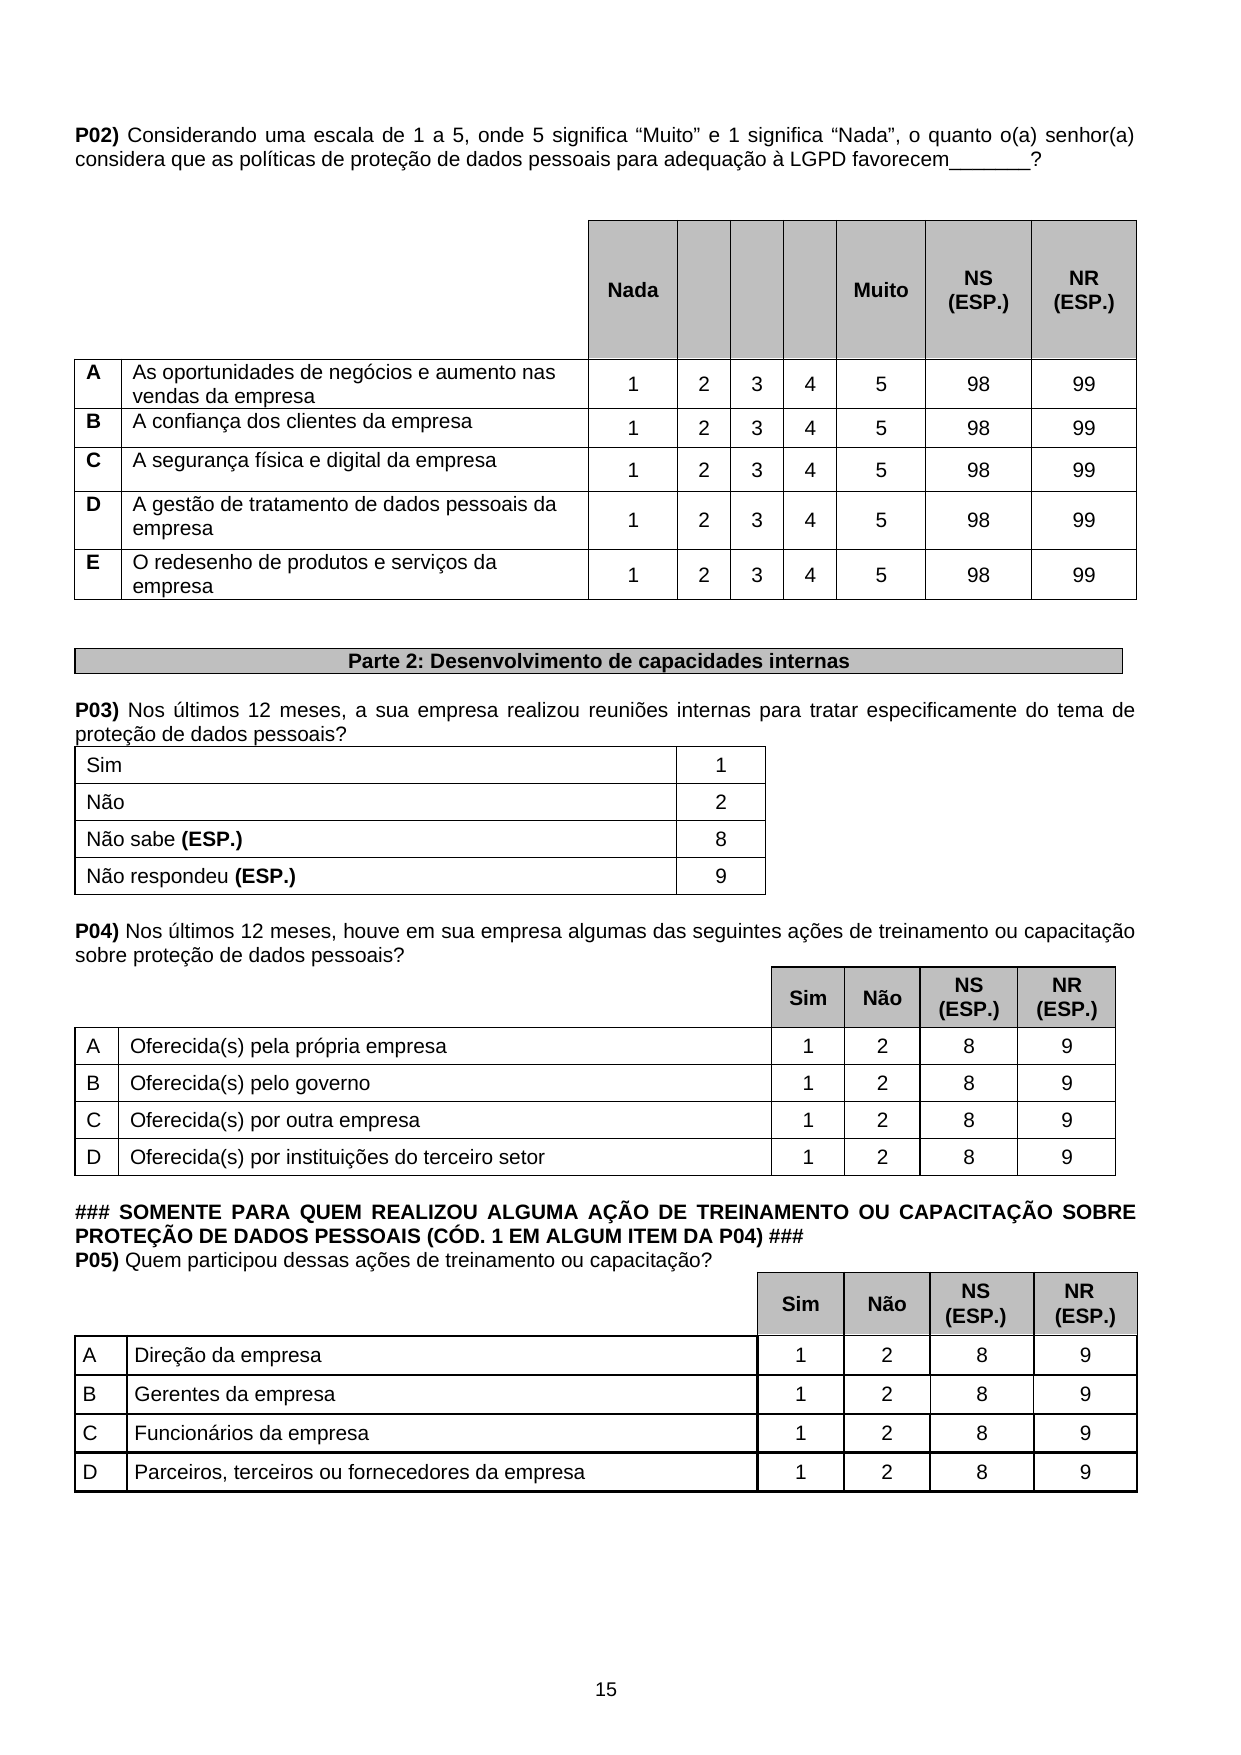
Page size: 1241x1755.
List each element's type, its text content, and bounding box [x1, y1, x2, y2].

table_cell 9 [1034, 1376, 1136, 1412]
table_cell 1 [589, 409, 677, 447]
table_cell 4 [784, 550, 836, 599]
table_cell D [76, 1139, 118, 1175]
table_header [678, 221, 730, 358]
table_cell 1 [589, 550, 677, 599]
text P03) Nos últimos 12 meses, a sua empresa realizou reuniões internas para tratar especificamente do tema de proteção de dados pessoais? [75, 698, 1137, 746]
table_header [731, 221, 783, 358]
table_cell 4 [784, 492, 836, 549]
table_cell 2 [845, 1336, 929, 1373]
table_cell 2 [845, 1028, 919, 1064]
table_header [75, 966, 118, 1027]
table_cell 8 [931, 1376, 1033, 1412]
table_header Não [845, 968, 919, 1027]
table_cell 1 [759, 1415, 843, 1451]
table_cell A [75, 360, 121, 407]
table_header Muito [837, 221, 925, 358]
text P02) Considerando uma escala de 1 a 5, onde 5 significa “Muito” e 1 significa “Nada”, o quanto o(a) senhor(a) considera que as políticas de proteção de dados pessoais para adequação à LGPD favorecem_______? [75, 123, 1137, 171]
table_cell 9 [1018, 1139, 1115, 1175]
table_header NS (ESP.) [931, 1273, 1033, 1334]
table_header NR (ESP.) [1032, 221, 1136, 358]
table_cell 2 [677, 784, 765, 820]
table_cell 1 [772, 1065, 844, 1101]
table_cell 99 [1032, 550, 1136, 599]
table_cell 2 [845, 1376, 930, 1412]
table_cell 2 [845, 1065, 919, 1101]
table_cell 2 [678, 360, 730, 407]
table_cell 5 [837, 448, 925, 491]
table_header Parte 2: Desenvolvimento de capacidades internas [76, 649, 1122, 673]
table_header NS (ESP.) [921, 968, 1017, 1027]
table_cell D [75, 492, 121, 549]
table_cell 1 [759, 1376, 843, 1412]
table_cell 1 [772, 1139, 844, 1175]
table_cell 2 [845, 1454, 929, 1490]
table_header NR (ESP.) [1035, 1273, 1137, 1334]
table_cell 4 [784, 360, 836, 407]
table_cell 1 [759, 1336, 843, 1373]
table_cell 2 [845, 1139, 919, 1175]
table_header [75, 1272, 757, 1334]
table_header [784, 221, 836, 358]
table_header Sim [758, 1273, 843, 1334]
table_header [119, 966, 771, 1027]
table_cell Oferecida(s) por instituições do terceiro setor [119, 1139, 771, 1175]
table_cell 2 [845, 1415, 929, 1451]
text P04) Nos últimos 12 meses, houve em sua empresa algumas das seguintes ações de treinamento ou capacitação sobre proteção de dados pessoais? [75, 918, 1137, 966]
table_cell 9 [1018, 1065, 1115, 1101]
table_cell 8 [931, 1454, 1033, 1490]
table_header NS (ESP.) [926, 221, 1031, 358]
table_cell 99 [1032, 360, 1136, 407]
table_cell 5 [837, 550, 925, 599]
table_cell 3 [731, 550, 783, 599]
table_cell 3 [731, 492, 783, 549]
table_cell Não respondeu (ESP.) [76, 858, 676, 893]
table_cell A gestão de tratamento de dados pessoais da empresa [122, 492, 588, 549]
table_cell 98 [926, 492, 1031, 549]
table_cell 1 [589, 448, 677, 491]
table_cell B [76, 1376, 126, 1412]
table_cell 3 [731, 448, 783, 491]
table_cell 8 [921, 1139, 1017, 1175]
table_cell Oferecida(s) por outra empresa [119, 1102, 771, 1138]
table_cell 5 [837, 492, 925, 549]
table_cell Oferecida(s) pelo governo [119, 1065, 771, 1101]
table_cell 98 [926, 360, 1031, 407]
table_cell A [76, 1337, 126, 1373]
table_cell 8 [921, 1065, 1017, 1101]
table_cell 1 [772, 1102, 844, 1138]
table_cell E [75, 550, 121, 599]
table_header 1 [677, 747, 765, 783]
table_cell 8 [921, 1102, 1017, 1138]
table_cell 98 [926, 409, 1031, 447]
table_cell B [76, 1065, 118, 1101]
table_cell 9 [677, 858, 765, 893]
table_cell 3 [731, 409, 783, 447]
table_cell 9 [1018, 1102, 1115, 1138]
table_cell 8 [931, 1336, 1033, 1373]
table_header [121, 220, 588, 358]
table_cell 98 [926, 448, 1031, 491]
table_cell 8 [931, 1415, 1033, 1451]
table_cell C [76, 1102, 118, 1138]
table_cell Não sabe (ESP.) [76, 821, 676, 857]
table_cell C [76, 1415, 126, 1451]
table_header [75, 220, 121, 358]
table_cell 2 [678, 448, 730, 491]
table_cell 1 [589, 492, 677, 549]
table_cell A [76, 1028, 118, 1064]
table_cell Oferecida(s) pela própria empresa [119, 1028, 771, 1064]
table_cell 2 [678, 409, 730, 447]
table_cell 5 [837, 360, 925, 407]
table_header NR (ESP.) [1018, 968, 1115, 1027]
table_cell 1 [759, 1454, 843, 1490]
table_cell As oportunidades de negócios e aumento nas vendas da empresa [122, 360, 588, 407]
table_cell 2 [845, 1102, 919, 1138]
table_cell B [75, 409, 121, 447]
table_cell 9 [1035, 1336, 1136, 1373]
table_cell Não [76, 784, 676, 820]
table_cell Parceiros, terceiros ou fornecedores da empresa [128, 1454, 756, 1490]
table_cell 99 [1032, 409, 1136, 447]
text P05) Quem participou dessas ações de treinamento ou capacitação? [75, 1248, 1137, 1272]
table_cell 98 [926, 550, 1031, 599]
table_cell 4 [784, 409, 836, 447]
table_header Nada [589, 221, 677, 358]
table_header Sim [76, 747, 676, 783]
table_cell C [75, 448, 121, 491]
table_header Sim [772, 968, 844, 1027]
table_cell 3 [731, 360, 783, 407]
table_cell 1 [589, 360, 677, 407]
table_cell 5 [837, 409, 925, 447]
table_cell A confiança dos clientes da empresa [122, 409, 588, 447]
table_cell 9 [1035, 1415, 1136, 1451]
table_cell Gerentes da empresa [128, 1376, 756, 1412]
table_cell D [76, 1454, 126, 1490]
table_cell 2 [678, 550, 730, 599]
table_cell 1 [772, 1028, 844, 1064]
table_cell 9 [1035, 1454, 1136, 1490]
table_header Não [845, 1273, 929, 1334]
table_cell 2 [678, 492, 730, 549]
table_cell Direção da empresa [128, 1337, 756, 1373]
table_cell 8 [921, 1028, 1017, 1064]
table_cell 9 [1018, 1028, 1115, 1064]
table_cell O redesenho de produtos e serviços da empresa [122, 550, 588, 599]
table_cell 8 [677, 821, 765, 857]
table_cell 99 [1032, 448, 1136, 491]
table_cell A segurança física e digital da empresa [122, 448, 588, 491]
table_cell Funcionários da empresa [128, 1415, 756, 1451]
table_cell 4 [784, 448, 836, 491]
text ### SOMENTE PARA QUEM REALIZOU ALGUMA AÇÃO DE TREINAMENTO OU CAPACITAÇÃO SOBRE PROTEÇÃO DE DADOS PESSOAIS (CÓD. 1 EM ALGUM ITEM DA P04) ### [75, 1200, 1137, 1248]
table_cell 99 [1032, 492, 1136, 549]
